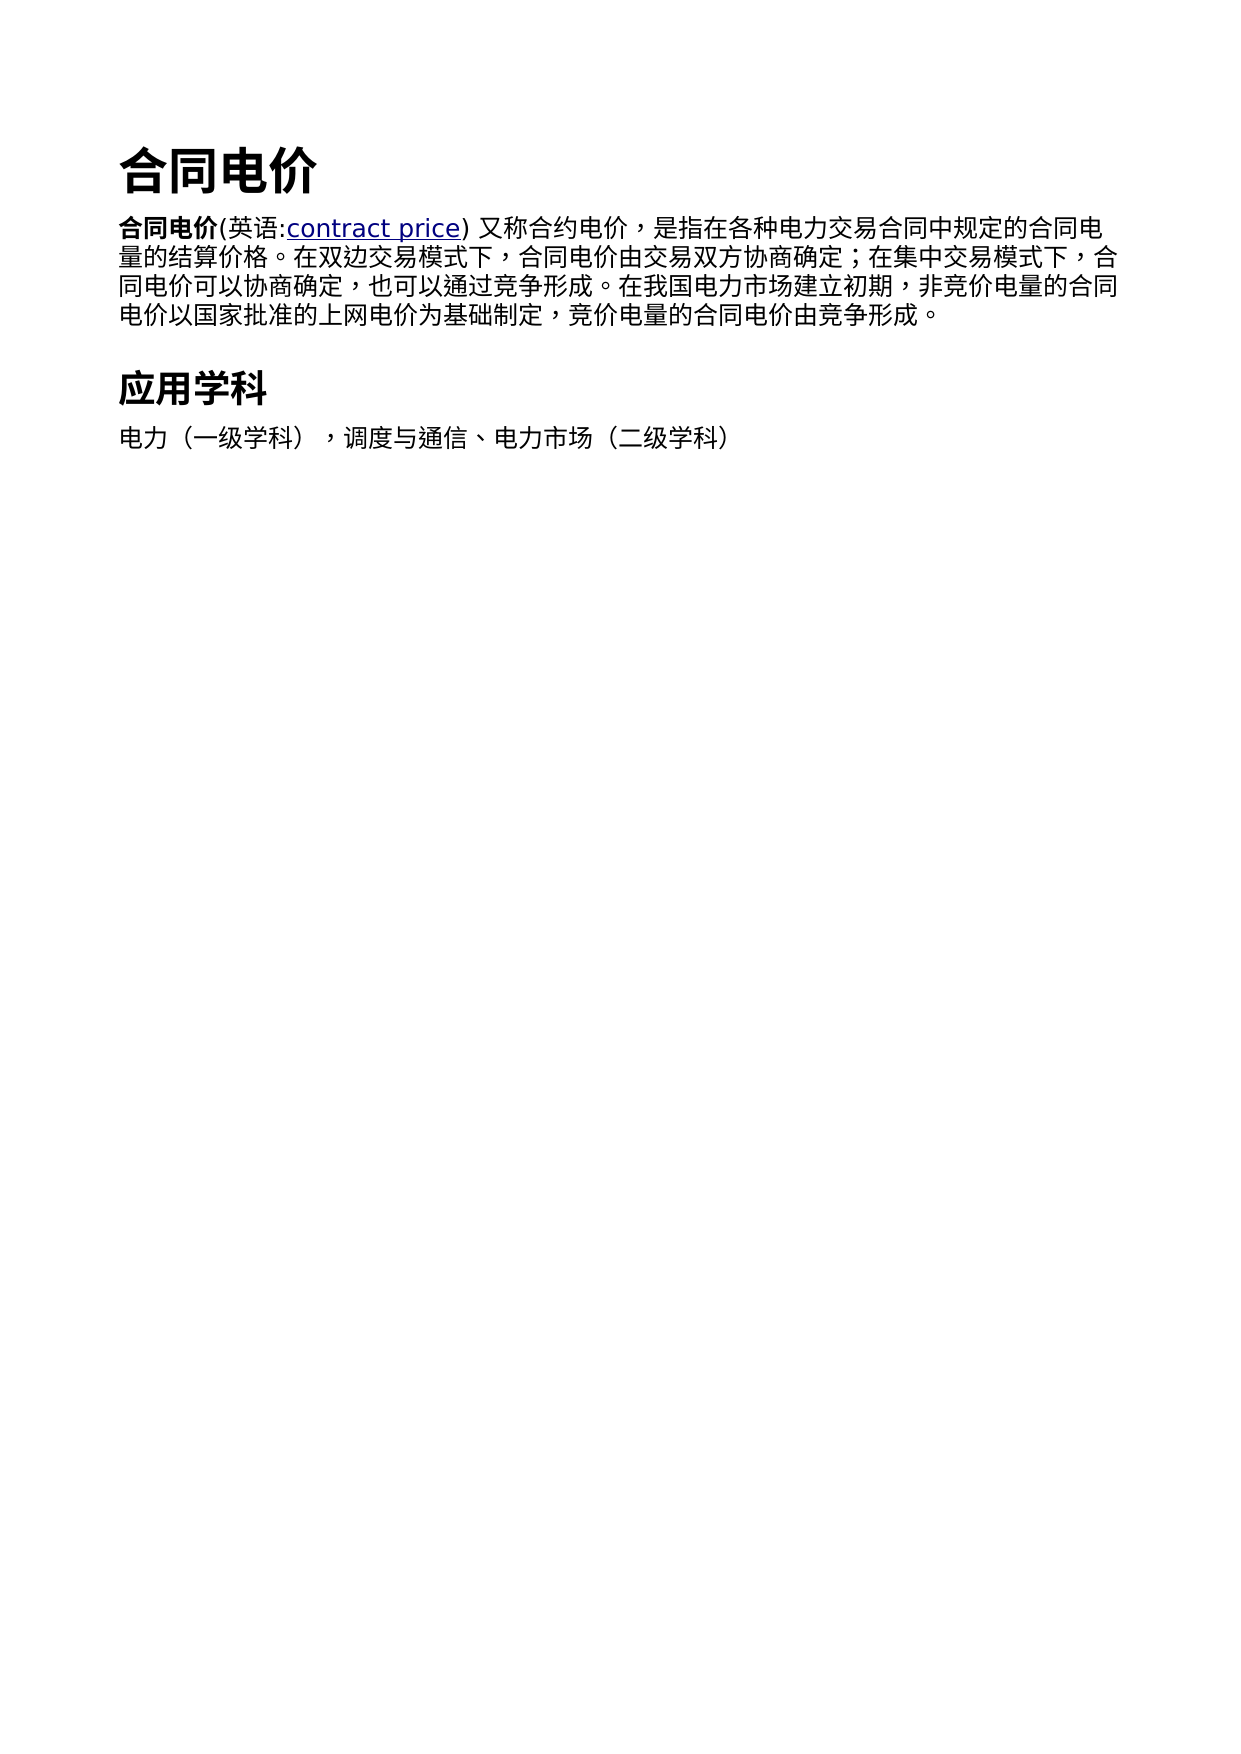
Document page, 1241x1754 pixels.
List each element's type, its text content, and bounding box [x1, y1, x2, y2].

subtitle 合同电价 [118, 143, 1122, 201]
text 电力（一级学科），调度与通信、电力市场（二级学科） [118, 424, 1122, 453]
text 合同电价(英语:contract price) 又称合约电价，是指在各种电力交易合同中规定的合同电量的结算价格。在双边交易模式下，合同电价由交易双方协商确定；在集中交易模式下，合同电价可以协商确定，也可以通过竞争形成。在我国电力市场建立初期，非竞价电量的合同电价以国家批准的上网电价为基础制定，竞价电量的合同电价由竞争形成。 [118, 214, 1122, 331]
subtitle 应用学科 [118, 368, 1122, 412]
